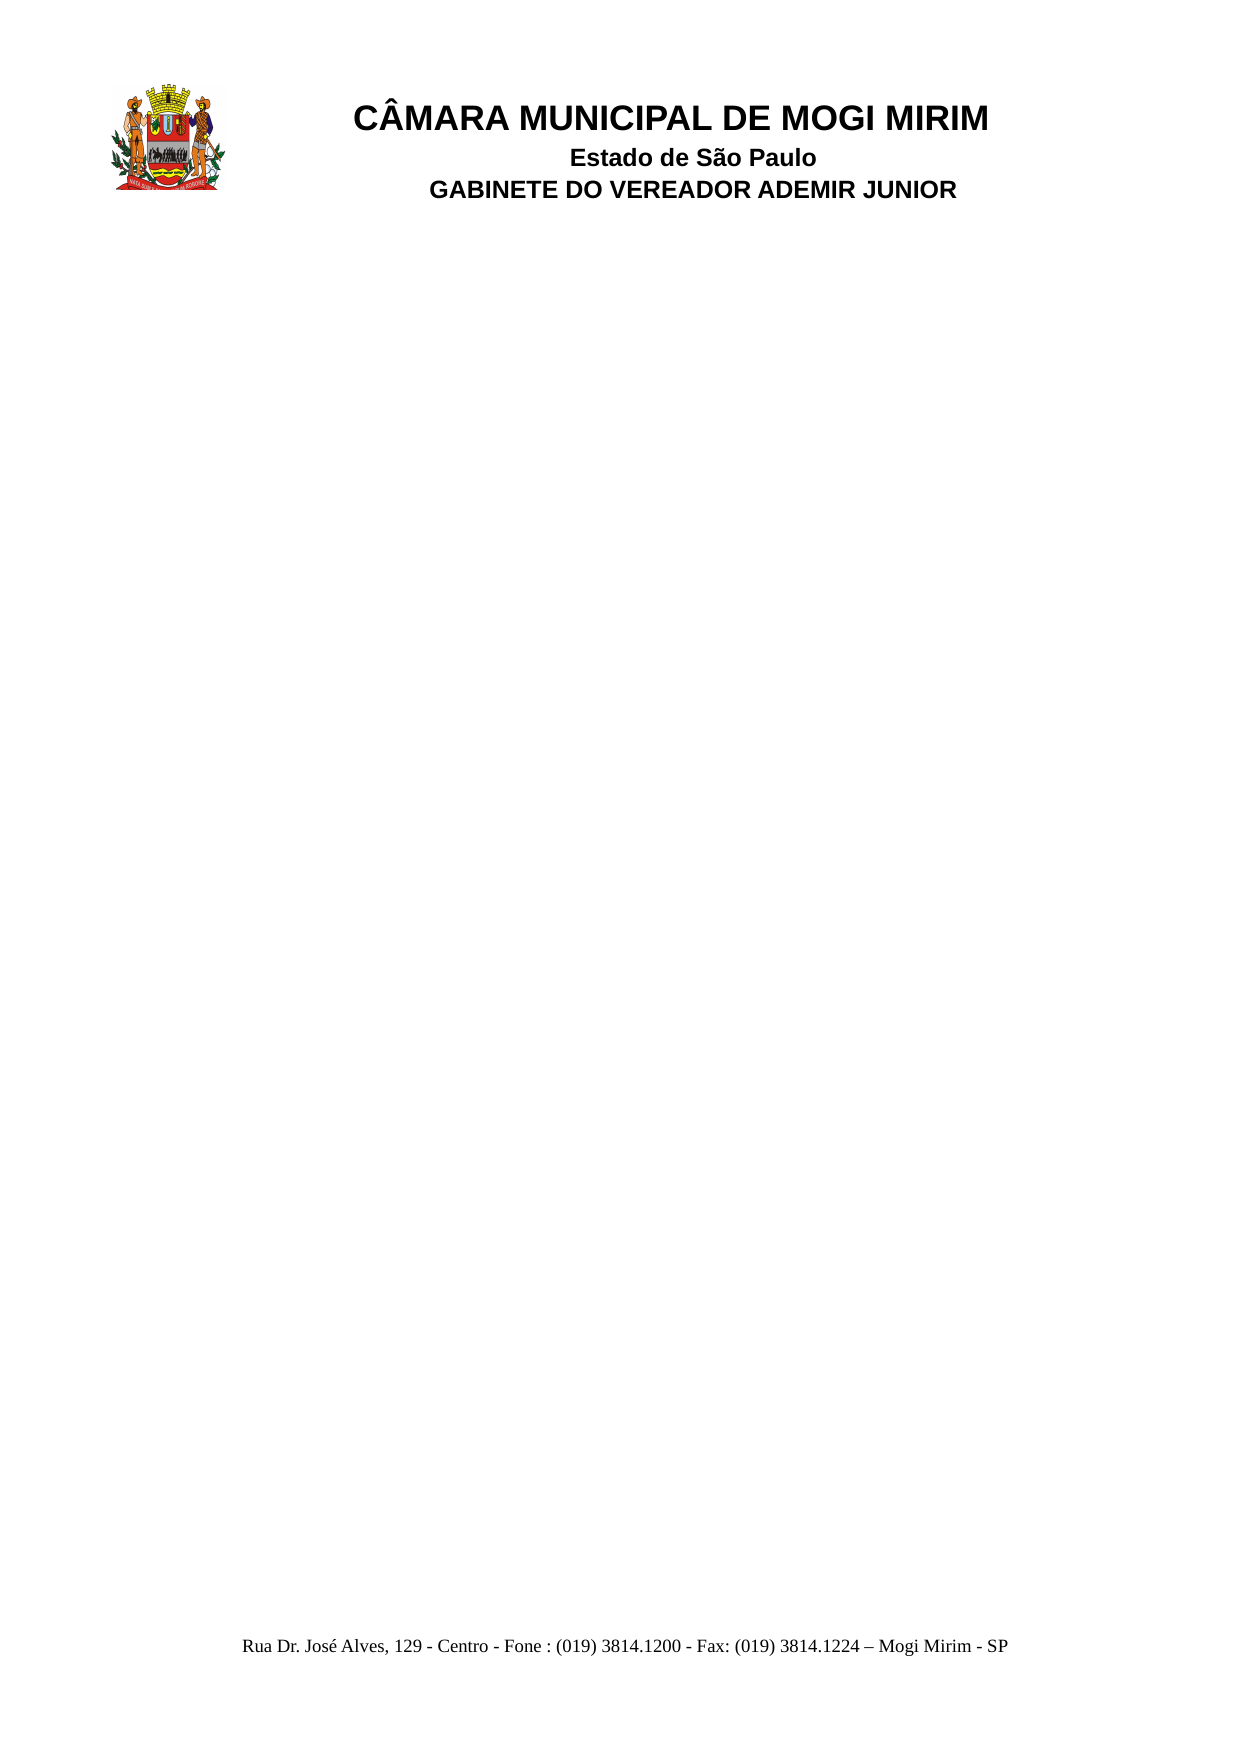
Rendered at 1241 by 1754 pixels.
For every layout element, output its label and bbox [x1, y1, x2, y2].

picture [110, 84, 226, 190]
